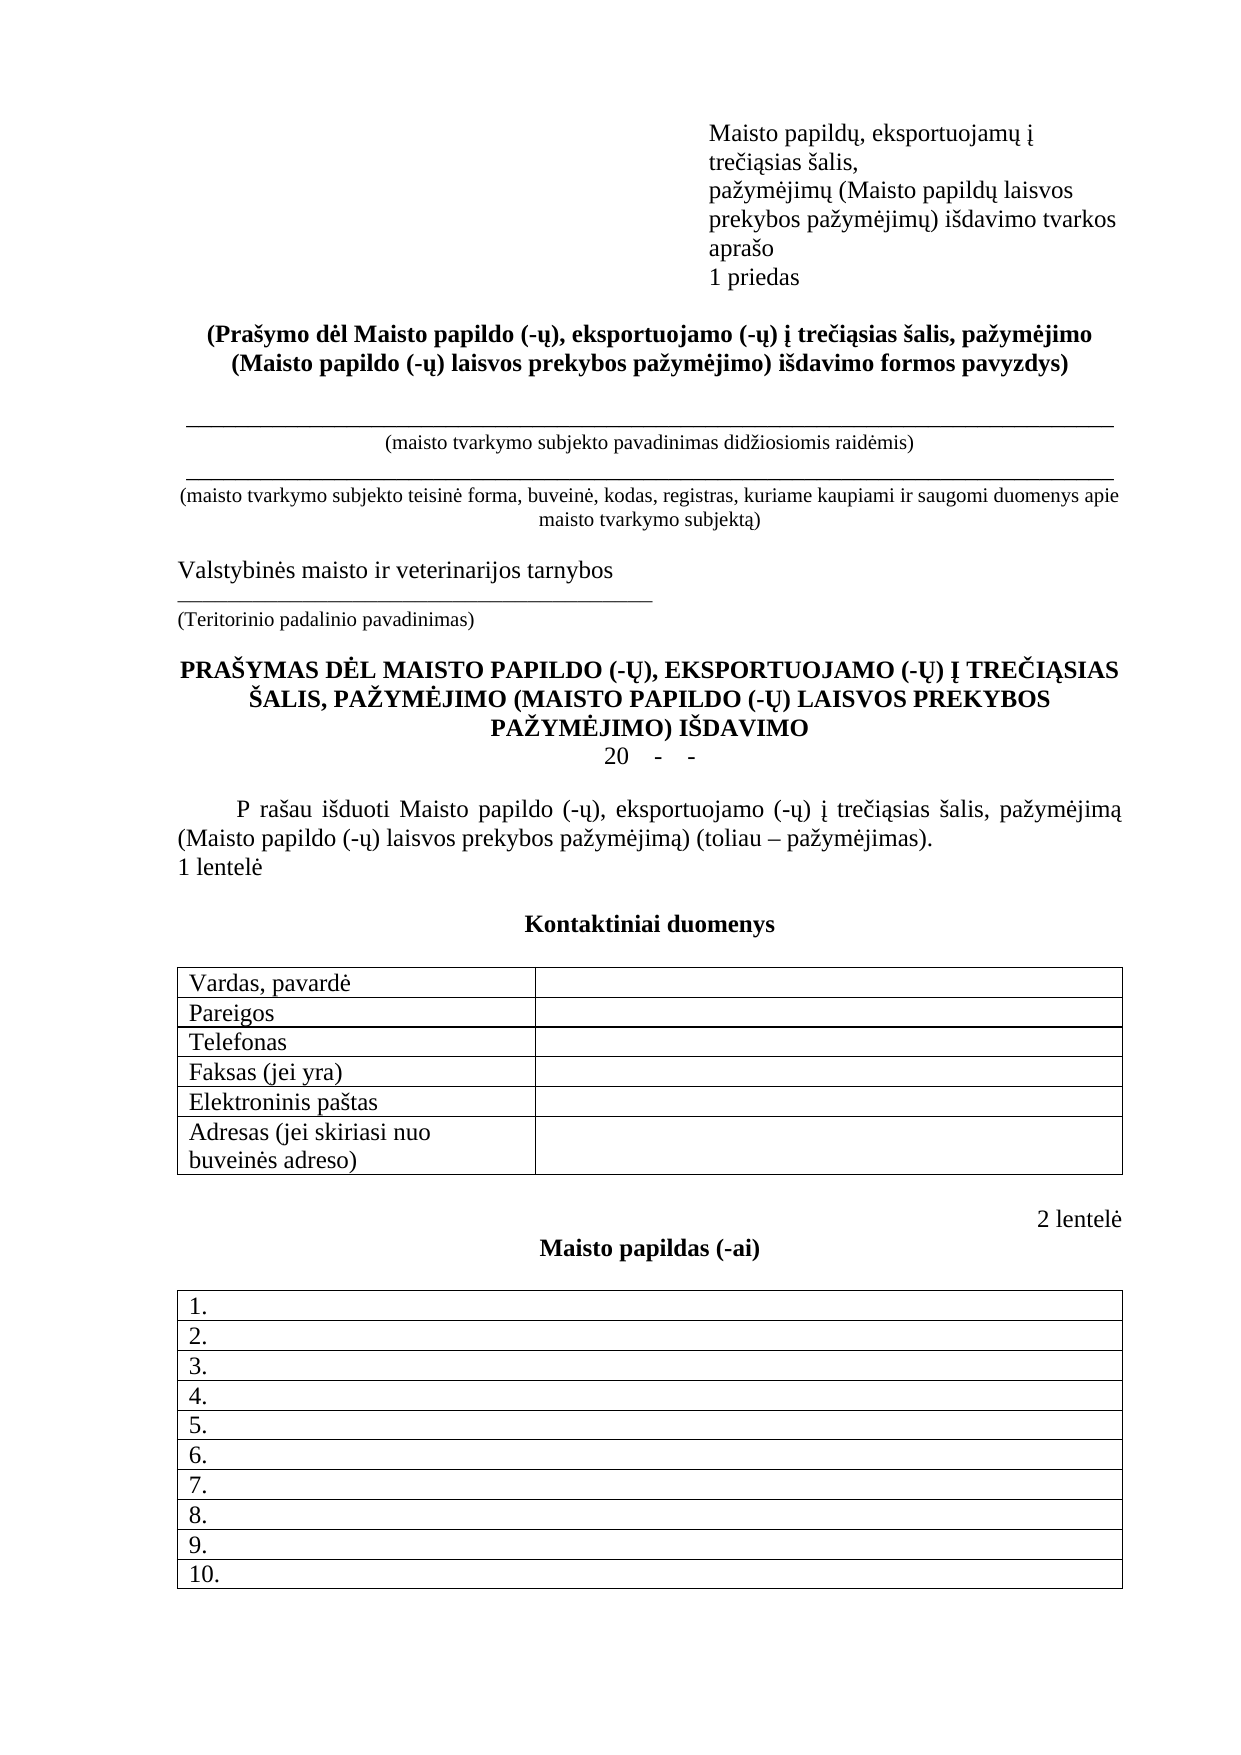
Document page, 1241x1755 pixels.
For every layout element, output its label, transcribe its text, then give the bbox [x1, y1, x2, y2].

text Maisto papildų, eksportuojamų į trečiąsias šalis, [709, 118, 1122, 176]
text 20 - - [177, 741, 1122, 770]
text (maisto tvarkymo subjekto teisinė forma, buveinė, kodas, registras, kuriame kaupiami ir saugomi duomenys apie maisto tvarkymo subjektą) [177, 482, 1122, 531]
table_cell Pareigos [178, 998, 535, 1026]
text PRAŠYMAS DĖL MAISTO PAPILDO (-Ų), EKSPORTUOJAMO (-Ų) Į TREČIĄSIAS ŠALIS, PAŽYMĖJIMO (MAISTO PAPILDO (-Ų) LAISVOS PREKYBOS PAŽYMĖJIMO) IŠDAVIMO [177, 655, 1122, 741]
table_cell 9. [178, 1530, 1122, 1558]
text _ [177, 401, 1122, 430]
table_header 1. [178, 1291, 1122, 1320]
text Valstybinės maisto ir veterinarijos tarnybos [177, 555, 1122, 583]
text (Prašymo dėl Maisto papildo (-ų), eksportuojamo (-ų) į trečiąsias šalis, pažymėjimo (Maisto papildo (-ų) laisvos prekybos pažymėjimo) išdavimo formos pavyzdys) [177, 319, 1122, 377]
table_cell 7. [178, 1470, 1122, 1499]
table_cell Faksas (jei yra) [178, 1057, 535, 1086]
text 1 priedas [709, 262, 1122, 291]
table_cell 5. [178, 1411, 1122, 1439]
text Kontaktiniai duomenys [177, 909, 1122, 938]
text (Teritorinio padalinio pavadinimas) [177, 607, 1122, 631]
text 1 lentelė [177, 852, 1122, 881]
table_cell 3. [178, 1351, 1122, 1380]
table_cell 4. [178, 1381, 1122, 1409]
text Maisto papildas (-ai) [177, 1233, 1122, 1262]
text P rašau išduoti Maisto papildo (-ų), eksportuojamo (-ų) į trečiąsias šalis, pažymėjimą (Maisto papildo (-ų) laisvos prekybos pažymėjimą) (toliau – pažymėjimas). [177, 794, 1122, 852]
table_cell [536, 1028, 1122, 1056]
table_cell 6. [178, 1440, 1122, 1469]
table_cell [536, 1117, 1122, 1174]
table_cell Elektroninis paštas [178, 1087, 535, 1116]
table_header Vardas, pavardė [178, 968, 535, 997]
text 2 lentelė [177, 1204, 1122, 1233]
table_cell [536, 998, 1122, 1026]
text pažymėjimų (Maisto papildų laisvos prekybos pažymėjimų) išdavimo tvarkos aprašo [709, 176, 1122, 262]
table_cell [536, 1087, 1122, 1116]
text _ [177, 454, 1122, 482]
table_cell 8. [178, 1500, 1122, 1529]
table_header [536, 968, 1122, 997]
table_cell 2. [178, 1321, 1122, 1350]
table_cell Telefonas [178, 1028, 535, 1056]
table_cell Adresas (jei skiriasi nuo buveinės adreso) [178, 1117, 535, 1174]
text ______________________________________ [177, 583, 1122, 607]
table_cell 10. [178, 1560, 1122, 1588]
text (maisto tvarkymo subjekto pavadinimas didžiosiomis raidėmis) [177, 430, 1122, 454]
table_cell [536, 1057, 1122, 1086]
